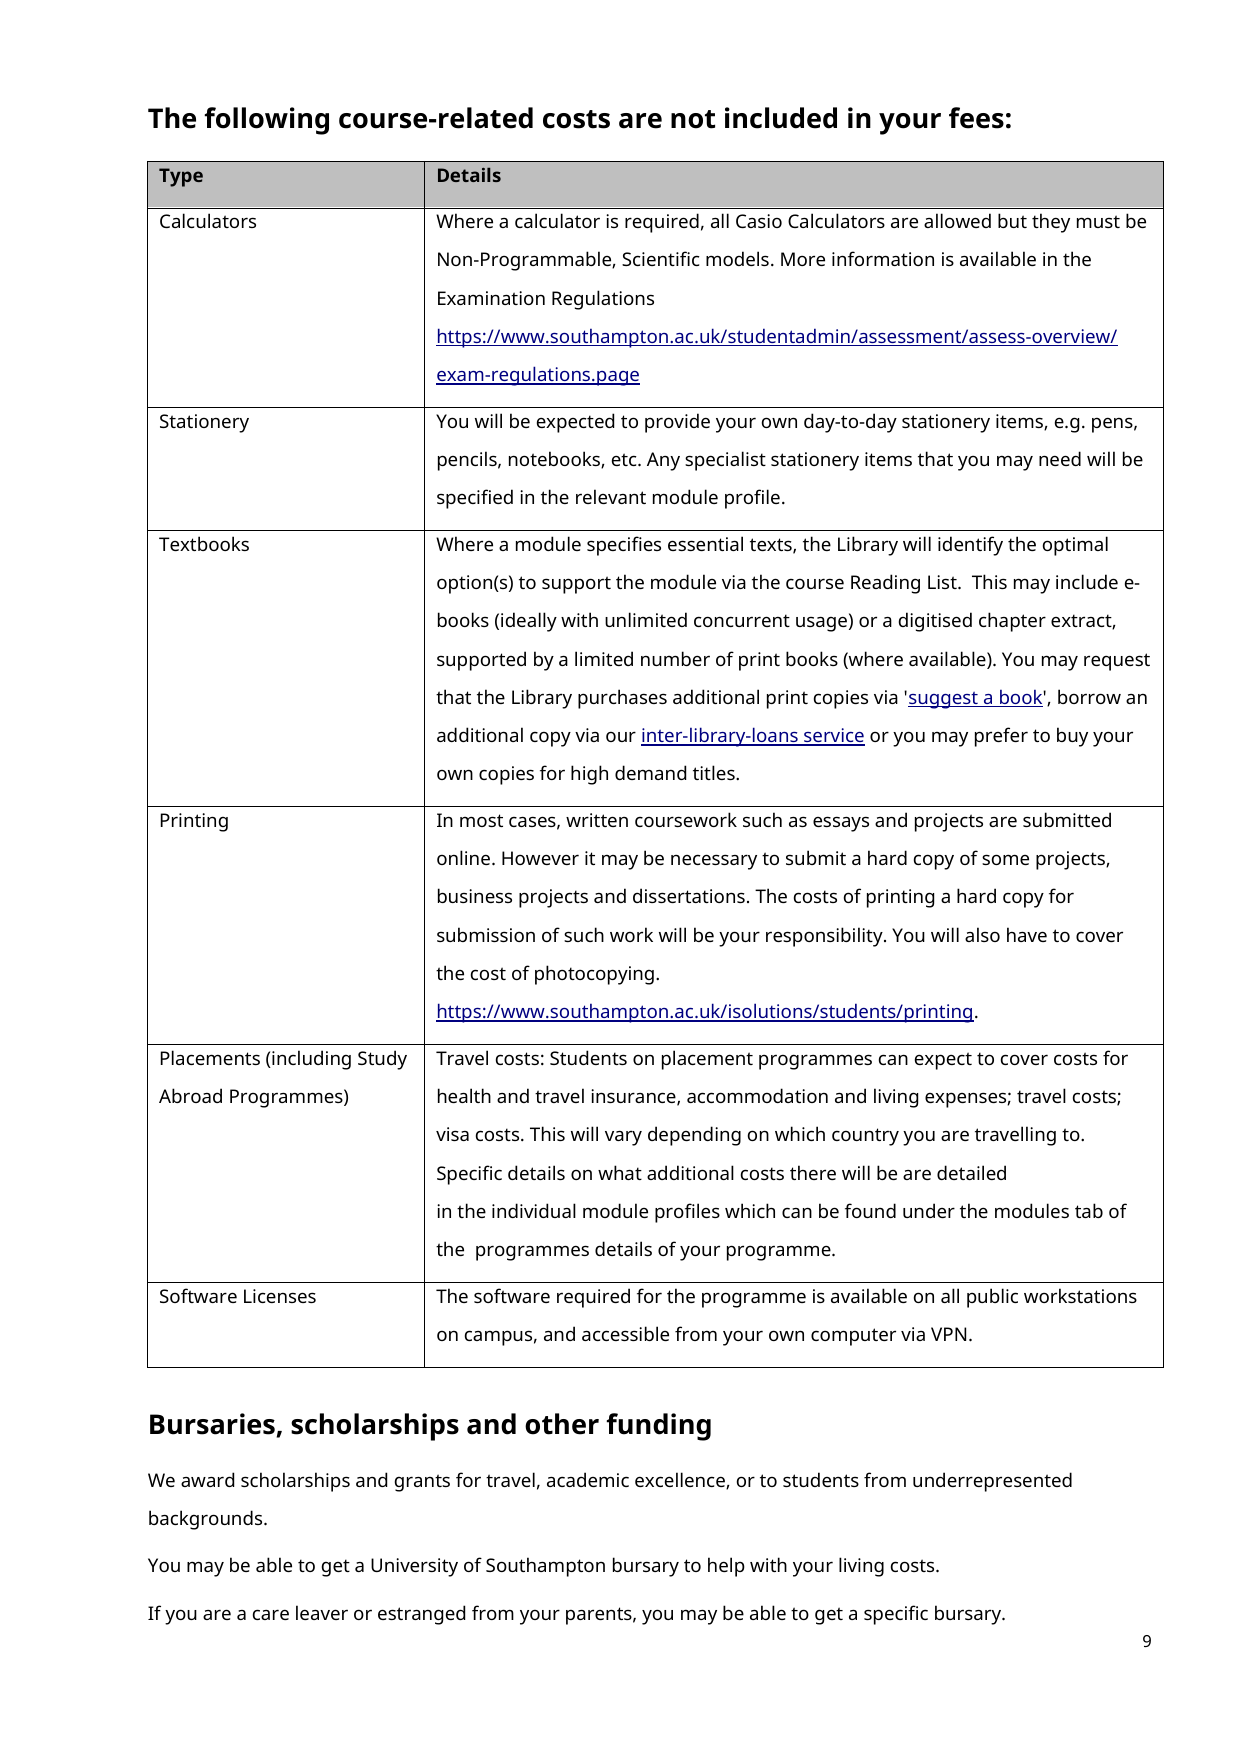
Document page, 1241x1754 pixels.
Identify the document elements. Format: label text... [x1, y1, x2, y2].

table_cell Where a module specifies essential texts, the Library will identify the optimal option(s) to support the module via the course Reading List. This may include e-books (ideally with unlimited concurrent usage) or a digitised chapter extract, supported by a limited number of print books (where available). You may request that the Library purchases additional print copies via 'suggest a book', borrow an additional copy via our inter-library-loans service or you may prefer to buy your own copies for high demand titles. [425, 531, 1163, 806]
table_cell Where a calculator is required, all Casio Calculators are allowed but they must be Non-Programmable, Scientific models. More information is available in the Examination Regulations https://www.southampton.ac.uk/studentadmin/assessment/assess-overview/exam-regulations.page [425, 209, 1163, 407]
text We award scholarships and grants for travel, academic excellence, or to students from underrepresented backgrounds. [148, 1467, 1152, 1531]
subtitle The following course-related costs are not included in your fees: [148, 99, 1152, 136]
subtitle Bursaries, scholarships and other funding [148, 1405, 1152, 1442]
table_cell Calculators [148, 209, 424, 407]
table_cell Software Licenses [148, 1283, 424, 1367]
table_cell Textbooks [148, 531, 424, 806]
table_cell You will be expected to provide your own day-to-day stationery items, e.g. pens, pencils, notebooks, etc. Any specialist stationery items that you may need will be specified in the relevant module profile. [425, 408, 1163, 530]
table_cell The software required for the programme is available on all public workstations on campus, and accessible from your own computer via VPN. [425, 1283, 1163, 1367]
text You may be able to get a University of Southampton bursary to help with your living costs. [148, 1553, 1152, 1578]
table_cell Printing [148, 807, 424, 1044]
table_cell Stationery [148, 408, 424, 530]
table_header Details [425, 162, 1163, 207]
table_cell Placements (including Study Abroad Programmes) [148, 1045, 424, 1282]
table_cell Travel costs: Students on placement programmes can expect to cover costs for health and travel insurance, accommodation and living expenses; travel costs; visa costs. This will vary depending on which country you are travelling to. Specific details on what additional costs there will be are detailed in the individual module profiles which can be found under the modules tab of the programmes details of your programme. [425, 1045, 1163, 1282]
text If you are a care leaver or estranged from your parents, you may be able to get a specific bursary. [148, 1600, 1152, 1626]
table_cell In most cases, written coursework such as essays and projects are submitted online. However it may be necessary to submit a hard copy of some projects, business projects and dissertations. The costs of printing a hard copy for submission of such work will be your responsibility. You will also have to cover the cost of photocopying. https://www.southampton.ac.uk/isolutions/students/printing. [425, 807, 1163, 1044]
table_header Type [148, 162, 424, 207]
